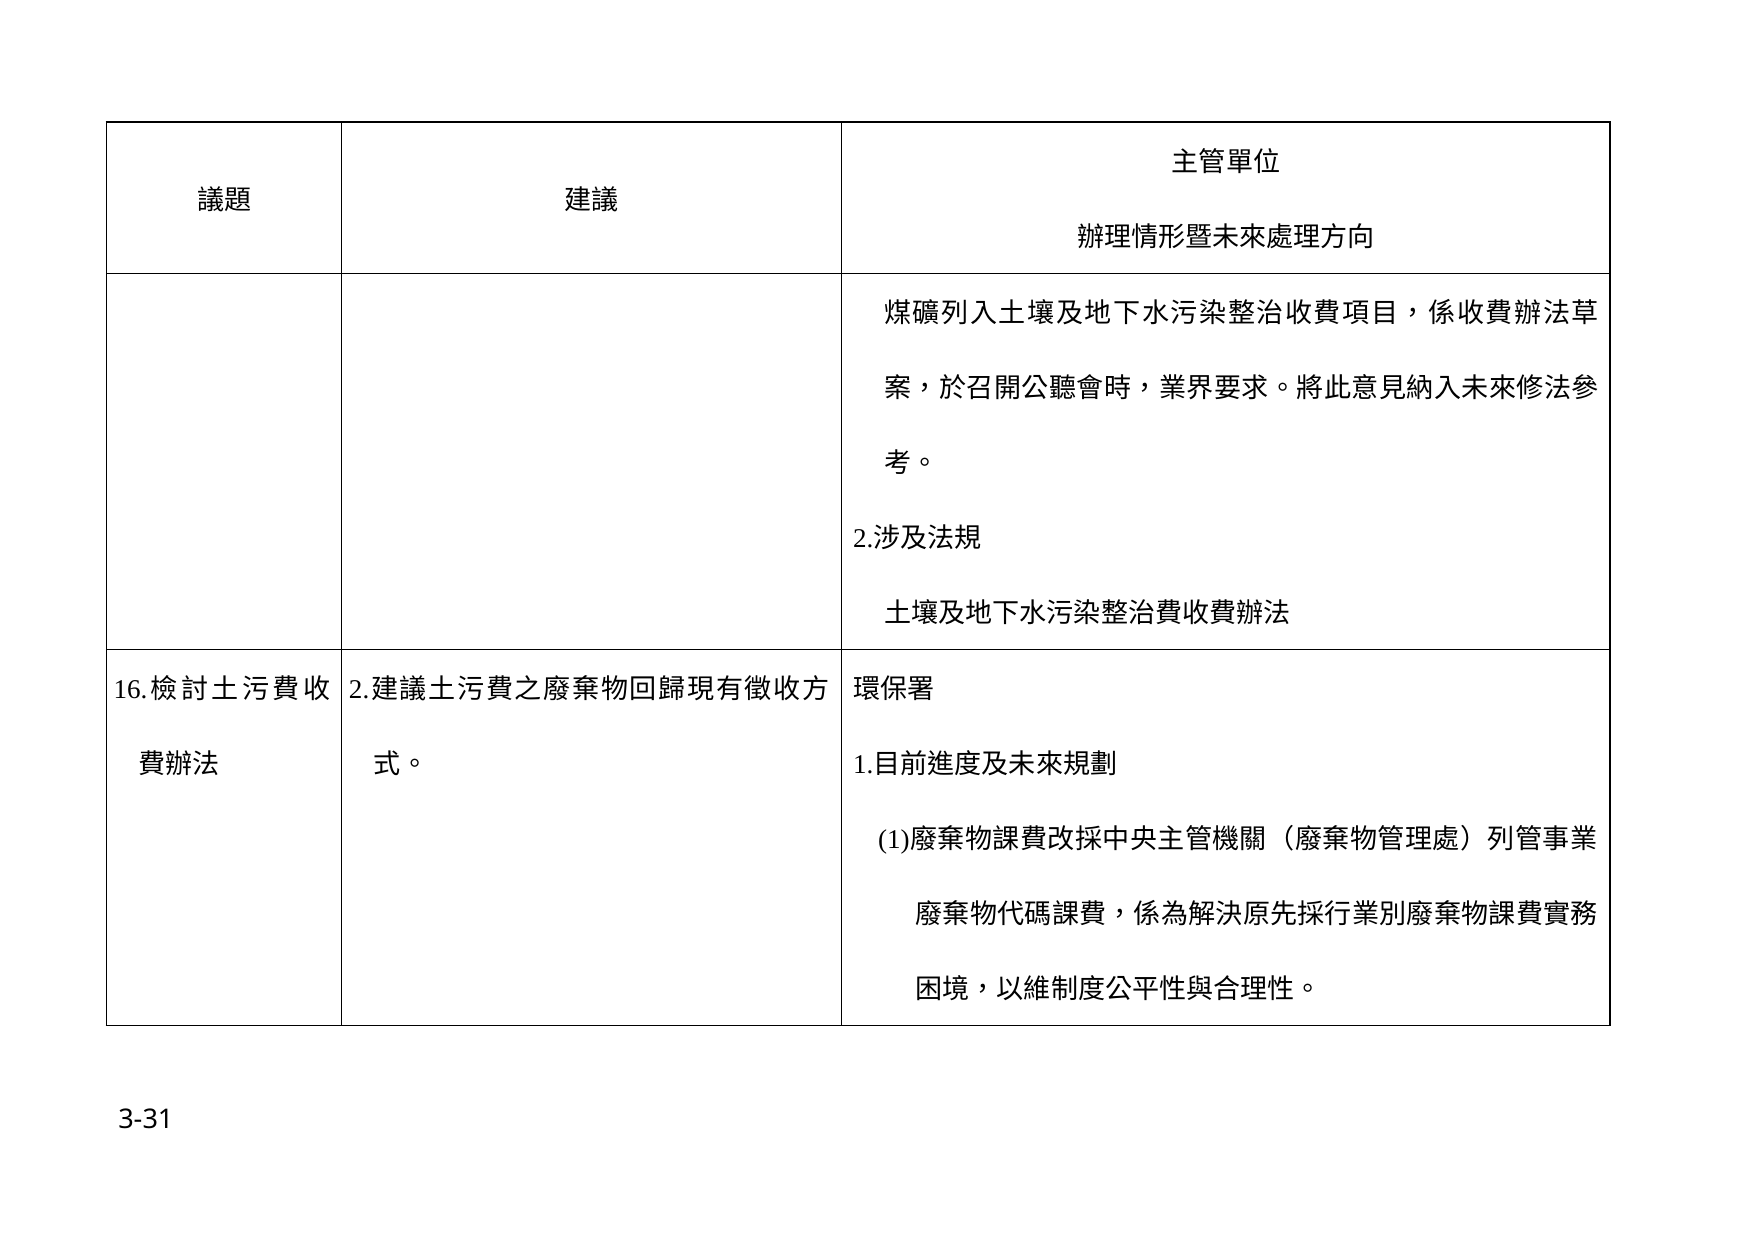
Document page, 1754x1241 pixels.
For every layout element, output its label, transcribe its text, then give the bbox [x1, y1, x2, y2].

table_cell 2.建議土污費之廢棄物回歸現有徵收方式。 [342, 650, 841, 1024]
table_cell [107, 274, 341, 648]
table_header 議題 [107, 123, 341, 272]
table_cell 環保署 1.目前進度及未來規劃 (1)廢棄物課費改採中央主管機關（廢棄物管理處）列管事業廢棄物代碼課費，係為解決原先採行業別廢棄物課費實務困境，以維制度公平性與合理性。 [842, 650, 1609, 1024]
table_cell [342, 274, 841, 648]
table_header 建議 [342, 123, 841, 272]
table_cell 16.檢討土污費收費辦法 [107, 650, 341, 1024]
table_cell 煤礦列入土壤及地下水污染整治收費項目，係收費辦法草案，於召開公聽會時，業界要求。將此意見納入未來修法參考。 2.涉及法規 土壤及地下水污染整治費收費辦法 [842, 274, 1609, 648]
table_header 主管單位 辦理情形暨未來處理方向 [842, 123, 1609, 272]
